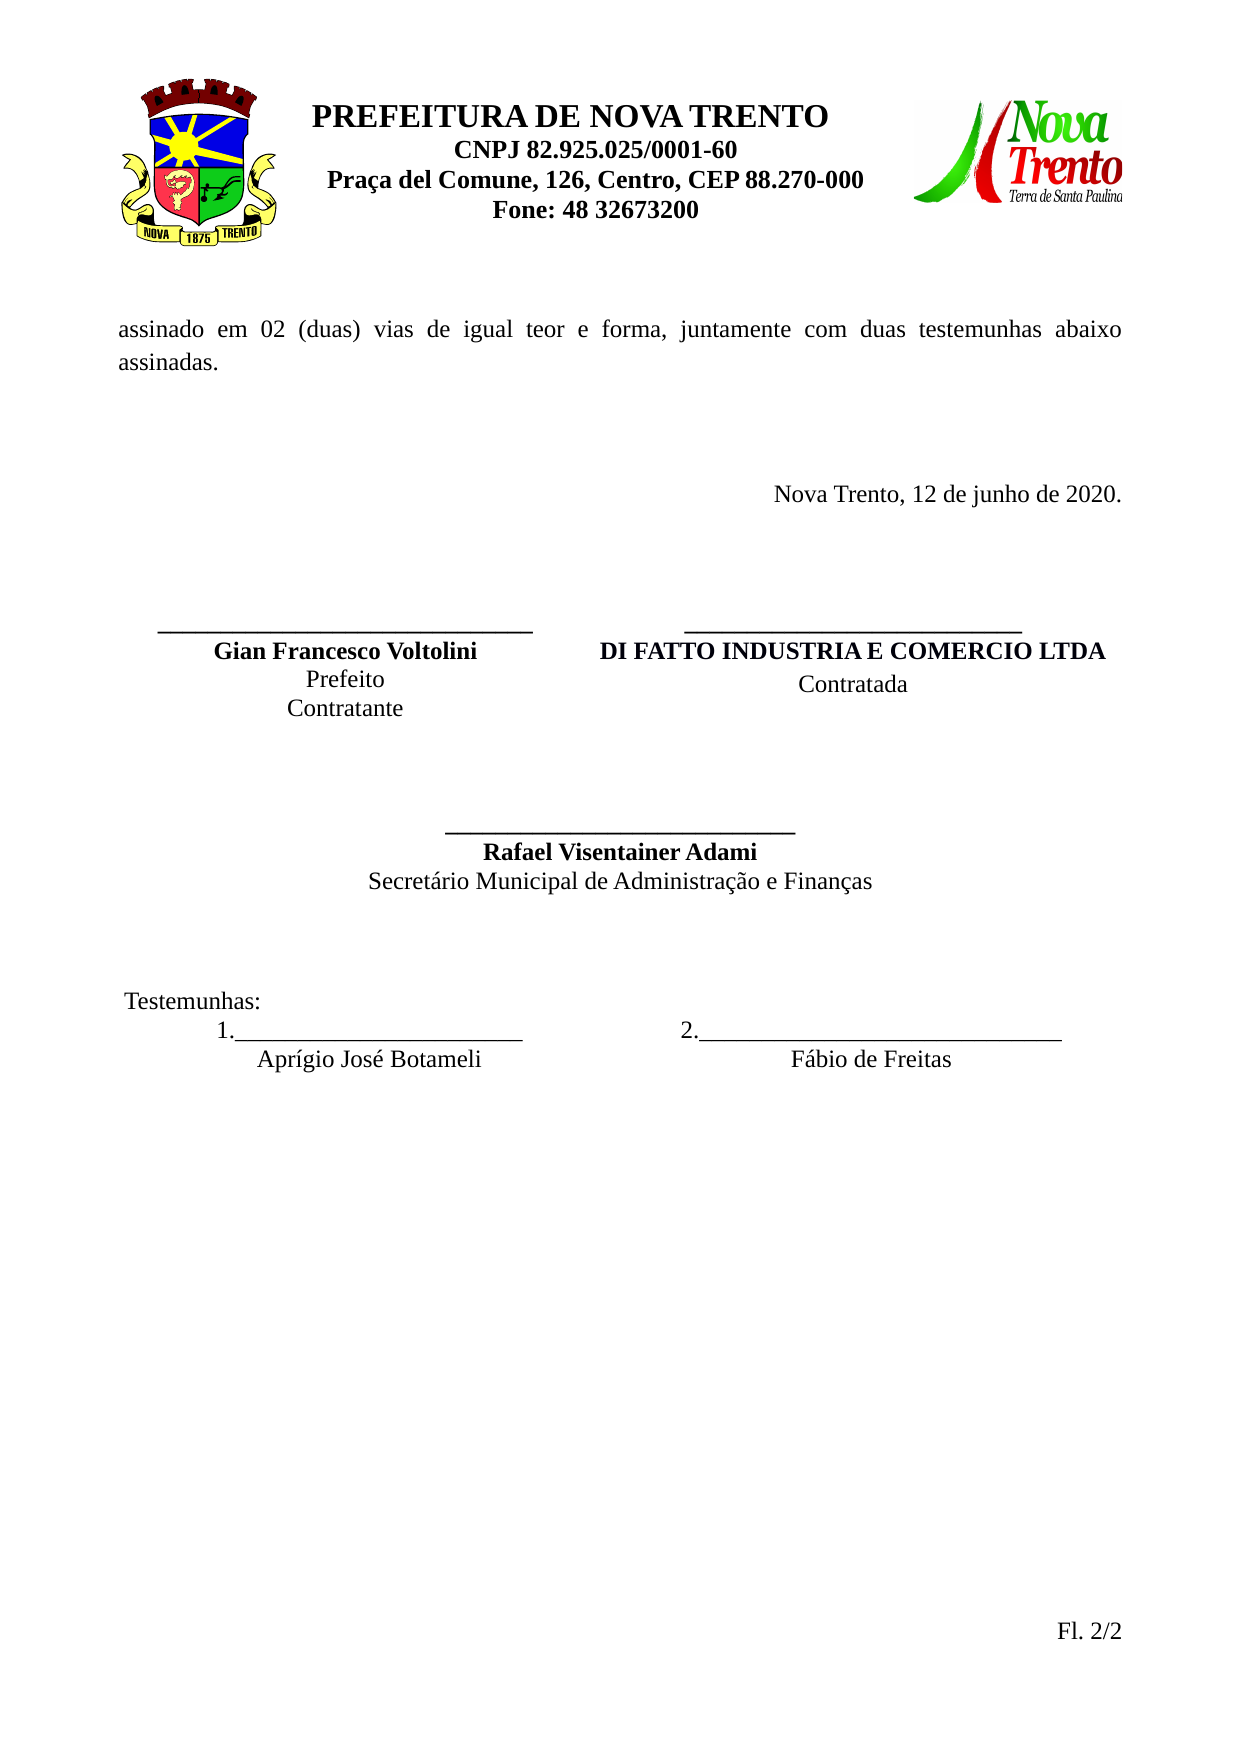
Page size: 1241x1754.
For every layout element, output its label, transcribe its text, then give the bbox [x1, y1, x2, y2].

text ____________________________ [118, 808, 1122, 837]
text Rafael Visentainer Adami [118, 837, 1122, 866]
table_header Testemunhas: 1._______________________ Aprígio José Botameli [118, 981, 620, 1078]
table_header ______________________________ Gian Francesco Voltolini Prefeito Contratante [107, 607, 583, 722]
table_header 2._____________________________ Fábio de Freitas [620, 981, 1122, 1078]
text assinado em 02 (duas) vias de igual teor e forma, juntamente com duas testemunhas abaixo assinadas. [118, 314, 1122, 376]
table_header ___________________________ DI FATTO INDUSTRIA E COMERCIO LTDA Contratada [584, 607, 1122, 722]
text Secretário Municipal de Administração e Finanças [118, 866, 1122, 894]
text Nova Trento, 12 de junho de 2020. [118, 479, 1122, 508]
